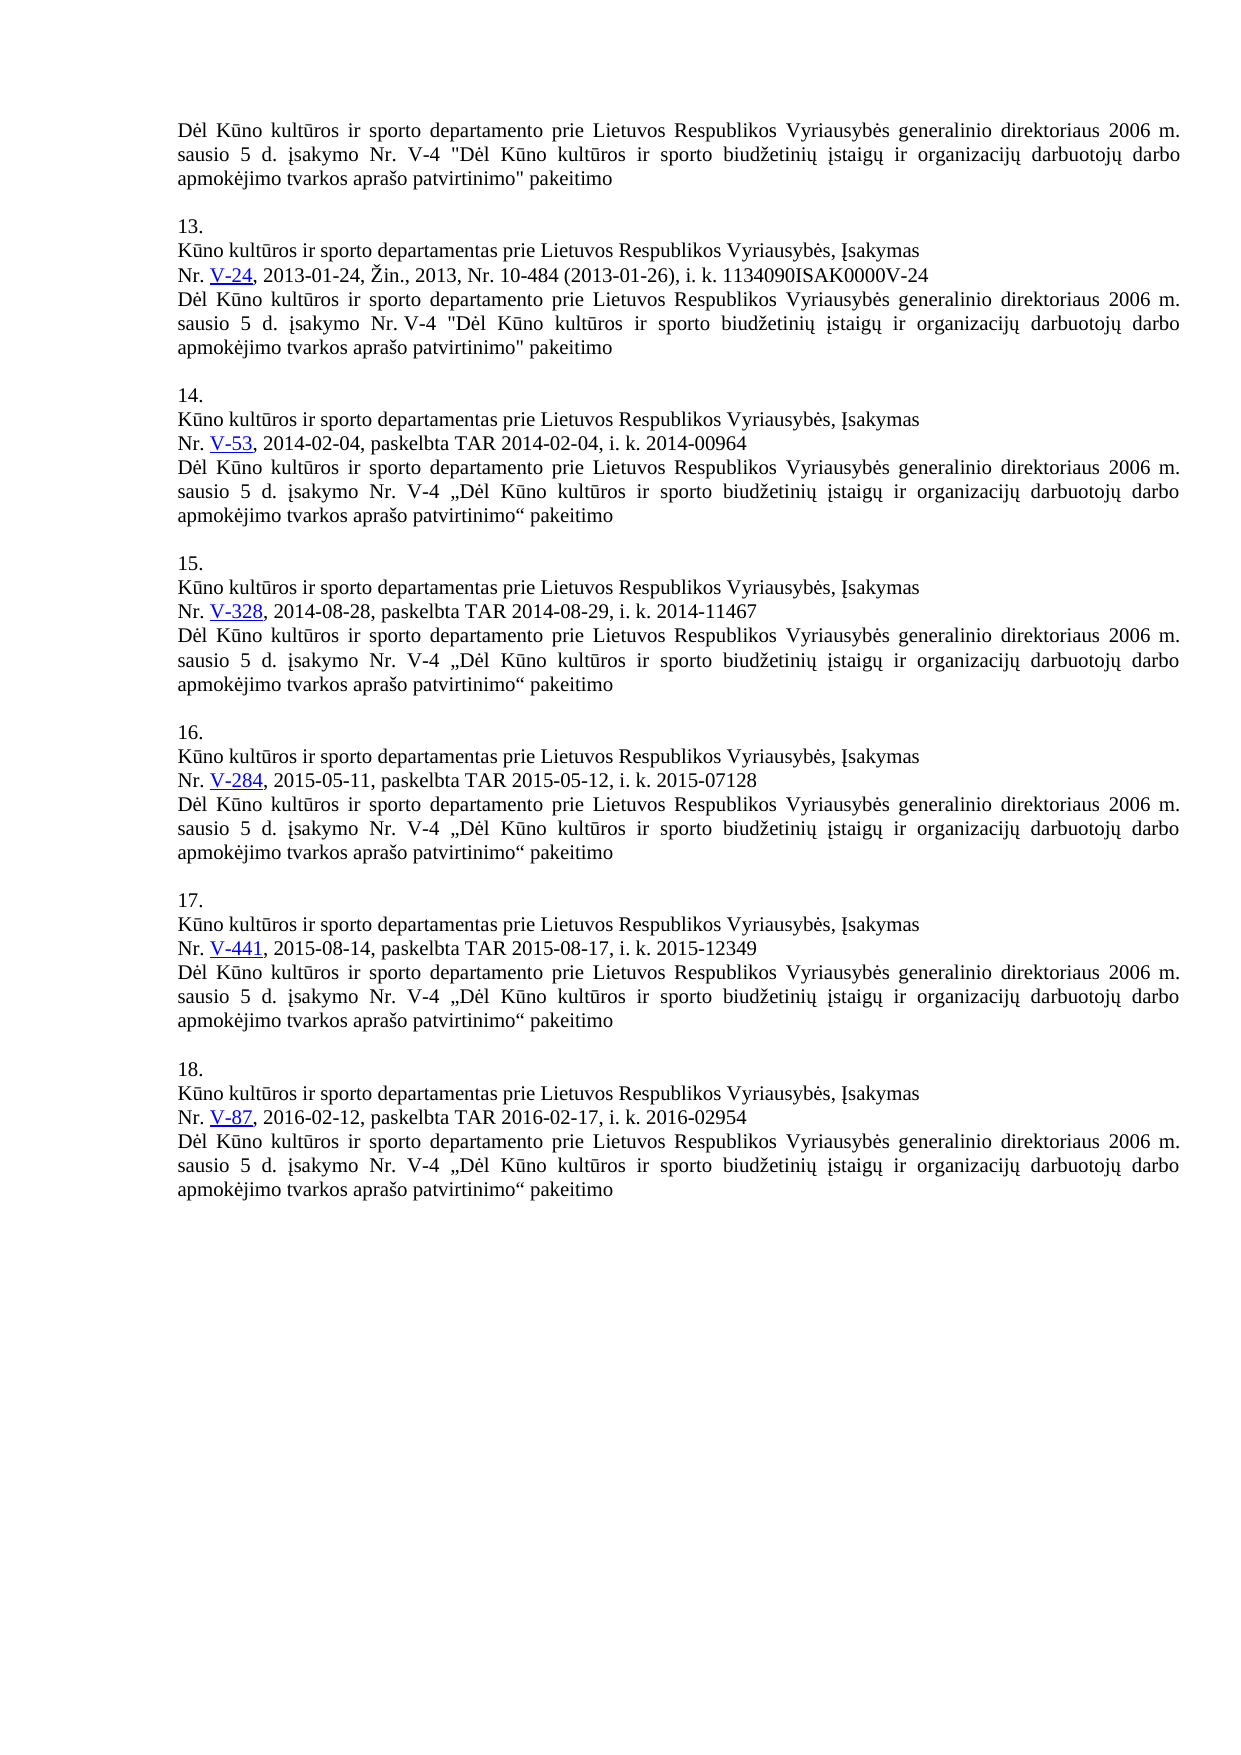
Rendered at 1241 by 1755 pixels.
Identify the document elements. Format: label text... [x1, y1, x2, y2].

text Kūno kultūros ir sporto departamentas prie Lietuvos Respublikos Vyriausybės, Įsakymas [177, 407, 1181, 431]
text Nr. V-441, 2015-08-14, paskelbta TAR 2015-08-17, i. k. 2015-12349 [177, 936, 1181, 960]
text Dėl Kūno kultūros ir sporto departamento prie Lietuvos Respublikos Vyriausybės generalinio direktoriaus 2006 m. sausio 5 d. įsakymo Nr. V-4 „Dėl Kūno kultūros ir sporto biudžetinių įstaigų ir organizacijų darbuotojų darbo apmokėjimo tvarkos aprašo patvirtinimo“ pakeitimo [177, 623, 1181, 696]
text Dėl Kūno kultūros ir sporto departamento prie Lietuvos Respublikos Vyriausybės generalinio direktoriaus 2006 m. sausio 5 d. įsakymo Nr. V-4 „Dėl Kūno kultūros ir sporto biudžetinių įstaigų ir organizacijų darbuotojų darbo apmokėjimo tvarkos aprašo patvirtinimo“ pakeitimo [177, 792, 1181, 864]
text Kūno kultūros ir sporto departamentas prie Lietuvos Respublikos Vyriausybės, Įsakymas [177, 238, 1181, 262]
text Dėl Kūno kultūros ir sporto departamento prie Lietuvos Respublikos Vyriausybės generalinio direktoriaus 2006 m. sausio 5 d. įsakymo Nr. V-4 „Dėl Kūno kultūros ir sporto biudžetinių įstaigų ir organizacijų darbuotojų darbo apmokėjimo tvarkos aprašo patvirtinimo“ pakeitimo [177, 960, 1181, 1032]
text Dėl Kūno kultūros ir sporto departamento prie Lietuvos Respublikos Vyriausybės generalinio direktoriaus 2006 m. sausio 5 d. įsakymo Nr. V-4 "Dėl Kūno kultūros ir sporto biudžetinių įstaigų ir organizacijų darbuotojų darbo apmokėjimo tvarkos aprašo patvirtinimo" pakeitimo [177, 287, 1181, 359]
text 13. [177, 214, 1181, 238]
text Dėl Kūno kultūros ir sporto departamento prie Lietuvos Respublikos Vyriausybės generalinio direktoriaus 2006 m. sausio 5 d. įsakymo Nr. V-4 "Dėl Kūno kultūros ir sporto biudžetinių įstaigų ir organizacijų darbuotojų darbo apmokėjimo tvarkos aprašo patvirtinimo" pakeitimo [177, 118, 1181, 190]
text Nr. V-284, 2015-05-11, paskelbta TAR 2015-05-12, i. k. 2015-07128 [177, 768, 1181, 792]
text 16. [177, 720, 1181, 744]
text Dėl Kūno kultūros ir sporto departamento prie Lietuvos Respublikos Vyriausybės generalinio direktoriaus 2006 m. sausio 5 d. įsakymo Nr. V-4 „Dėl Kūno kultūros ir sporto biudžetinių įstaigų ir organizacijų darbuotojų darbo apmokėjimo tvarkos aprašo patvirtinimo“ pakeitimo [177, 1129, 1181, 1201]
text Kūno kultūros ir sporto departamentas prie Lietuvos Respublikos Vyriausybės, Įsakymas [177, 1081, 1181, 1105]
text Kūno kultūros ir sporto departamentas prie Lietuvos Respublikos Vyriausybės, Įsakymas [177, 575, 1181, 599]
text 18. [177, 1057, 1181, 1081]
text Dėl Kūno kultūros ir sporto departamento prie Lietuvos Respublikos Vyriausybės generalinio direktoriaus 2006 m. sausio 5 d. įsakymo Nr. V-4 „Dėl Kūno kultūros ir sporto biudžetinių įstaigų ir organizacijų darbuotojų darbo apmokėjimo tvarkos aprašo patvirtinimo“ pakeitimo [177, 455, 1181, 527]
text 17. [177, 888, 1181, 912]
text 15. [177, 551, 1181, 575]
text Nr. V-24, 2013-01-24, Žin., 2013, Nr. 10-484 (2013-01-26), i. k. 1134090ISAK0000V-24 [177, 262, 1181, 287]
text Nr. V-53, 2014-02-04, paskelbta TAR 2014-02-04, i. k. 2014-00964 [177, 431, 1181, 455]
text Kūno kultūros ir sporto departamentas prie Lietuvos Respublikos Vyriausybės, Įsakymas [177, 744, 1181, 768]
text 14. [177, 383, 1181, 407]
text Nr. V-87, 2016-02-12, paskelbta TAR 2016-02-17, i. k. 2016-02954 [177, 1105, 1181, 1129]
text Kūno kultūros ir sporto departamentas prie Lietuvos Respublikos Vyriausybės, Įsakymas [177, 912, 1181, 936]
text Nr. V-328, 2014-08-28, paskelbta TAR 2014-08-29, i. k. 2014-11467 [177, 599, 1181, 623]
